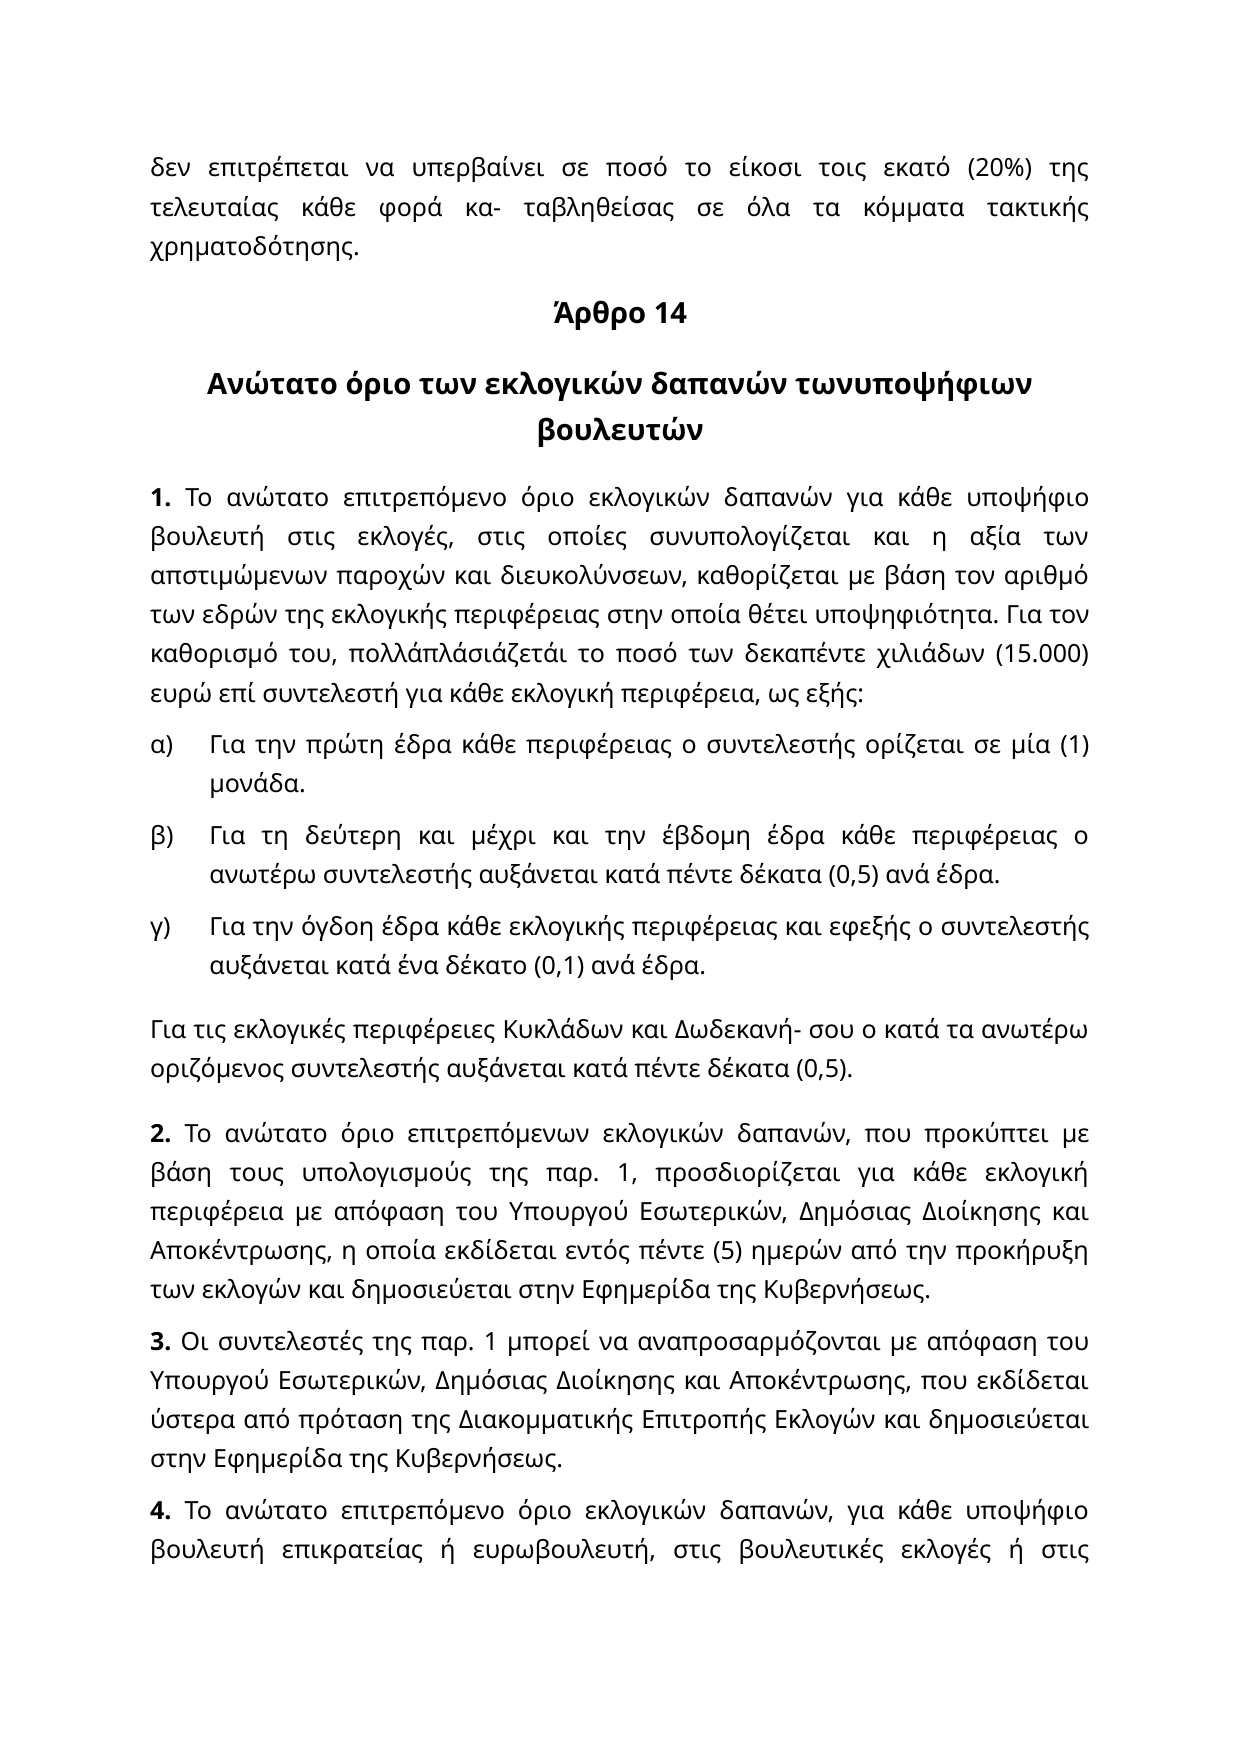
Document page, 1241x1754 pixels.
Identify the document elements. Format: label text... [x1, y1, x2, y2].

subtitle Άρθρο 14 [150, 292, 1090, 332]
text δεν επιτρέπεται να υπερβαίνει σε ποσό το είκοσι τοις εκατό (20%) της τελευταίας κάθε φορά κα- ταβληθείσας σε όλα τα κόμματα τακτικής χρηματοδότησης. [150, 150, 1090, 262]
list γ) Για την όγδοη έδρα κάθε εκλογικής περιφέρειας και εφεξής ο συντελεστής αυξάνεται κατά ένα δέκατο (0,1) ανά έδρα. [150, 908, 1090, 982]
subtitle Ανώτατο όριο των εκλογικών δαπανών τωνυποψήφιων βουλευτών [150, 363, 1090, 448]
text 2. Το ανώτατο όριο επιτρεπόμενων εκλογικών δαπανών, που προκύπτει με βάση τους υπολογισμούς της παρ. 1, προσδιορίζεται για κάθε εκλογική περιφέρεια με απόφαση του Υπουργού Εσωτερικών, Δημόσιας Διοίκησης και Αποκέντρωσης, η οποία εκδίδεται εντός πέντε (5) ημερών από την προκήρυξη των εκλογών και δημοσιεύεται στην Εφημερίδα της Κυβερνήσεως. [150, 1115, 1090, 1306]
text 4. Το ανώτατο επιτρεπόμενο όριο εκλογικών δαπανών, για κάθε υποψήφιο βουλευτή επικρατείας ή ευρωβουλευτή, στις βουλευτικές εκλογές ή στις [150, 1493, 1090, 1566]
list β) Για τη δεύτερη και μέχρι και την έβδομη έδρα κάθε περιφέρειας ο ανωτέρω συντελεστής αυξάνεται κατά πέντε δέκατα (0,5) ανά έδρα. [150, 818, 1090, 891]
text 1. Το ανώτατο επιτρεπόμενο όριο εκλογικών δαπανών για κάθε υποψήφιο βουλευτή στις εκλογές, στις οποίες συνυπολογίζεται και η αξία των απστιμώμενων παροχών και διευκολύνσεων, καθορίζεται με βάση τον αριθμό των εδρών της εκλογικής περιφέρειας στην οποία θέτει υποψηφιότητα. Για τον καθορισμό του, πoλλάπλάσιάζετάι το ποσό των δεκαπέντε χιλιάδων (15.000) ευρώ επί συντελεστή για κάθε εκλογική περιφέρεια, ως εξής: [150, 479, 1090, 709]
text Για τις εκλογικές περιφέρειες Κυκλάδων και Δωδεκανή- σου ο κατά τα ανωτέρω οριζόμενος συντελεστής αυξάνεται κατά πέντε δέκατα (0,5). [150, 1012, 1090, 1085]
text 3. Οι συντελεστές της παρ. 1 μπορεί να αναπροσαρμόζονται με απόφαση του Υπουργού Εσωτερικών, Δημόσιας Διοίκησης και Αποκέντρωσης, που εκδίδεται ύστερα από πρόταση της Διακομματικής Επιτροπής Εκλογών και δημοσιεύεται στην Εφημερίδα της Κυβερνήσεως. [150, 1323, 1090, 1475]
list α) Για την πρώτη έδρα κάθε περιφέρειας ο συντελεστής ορίζεται σε μία (1) μονάδα. [150, 727, 1090, 800]
